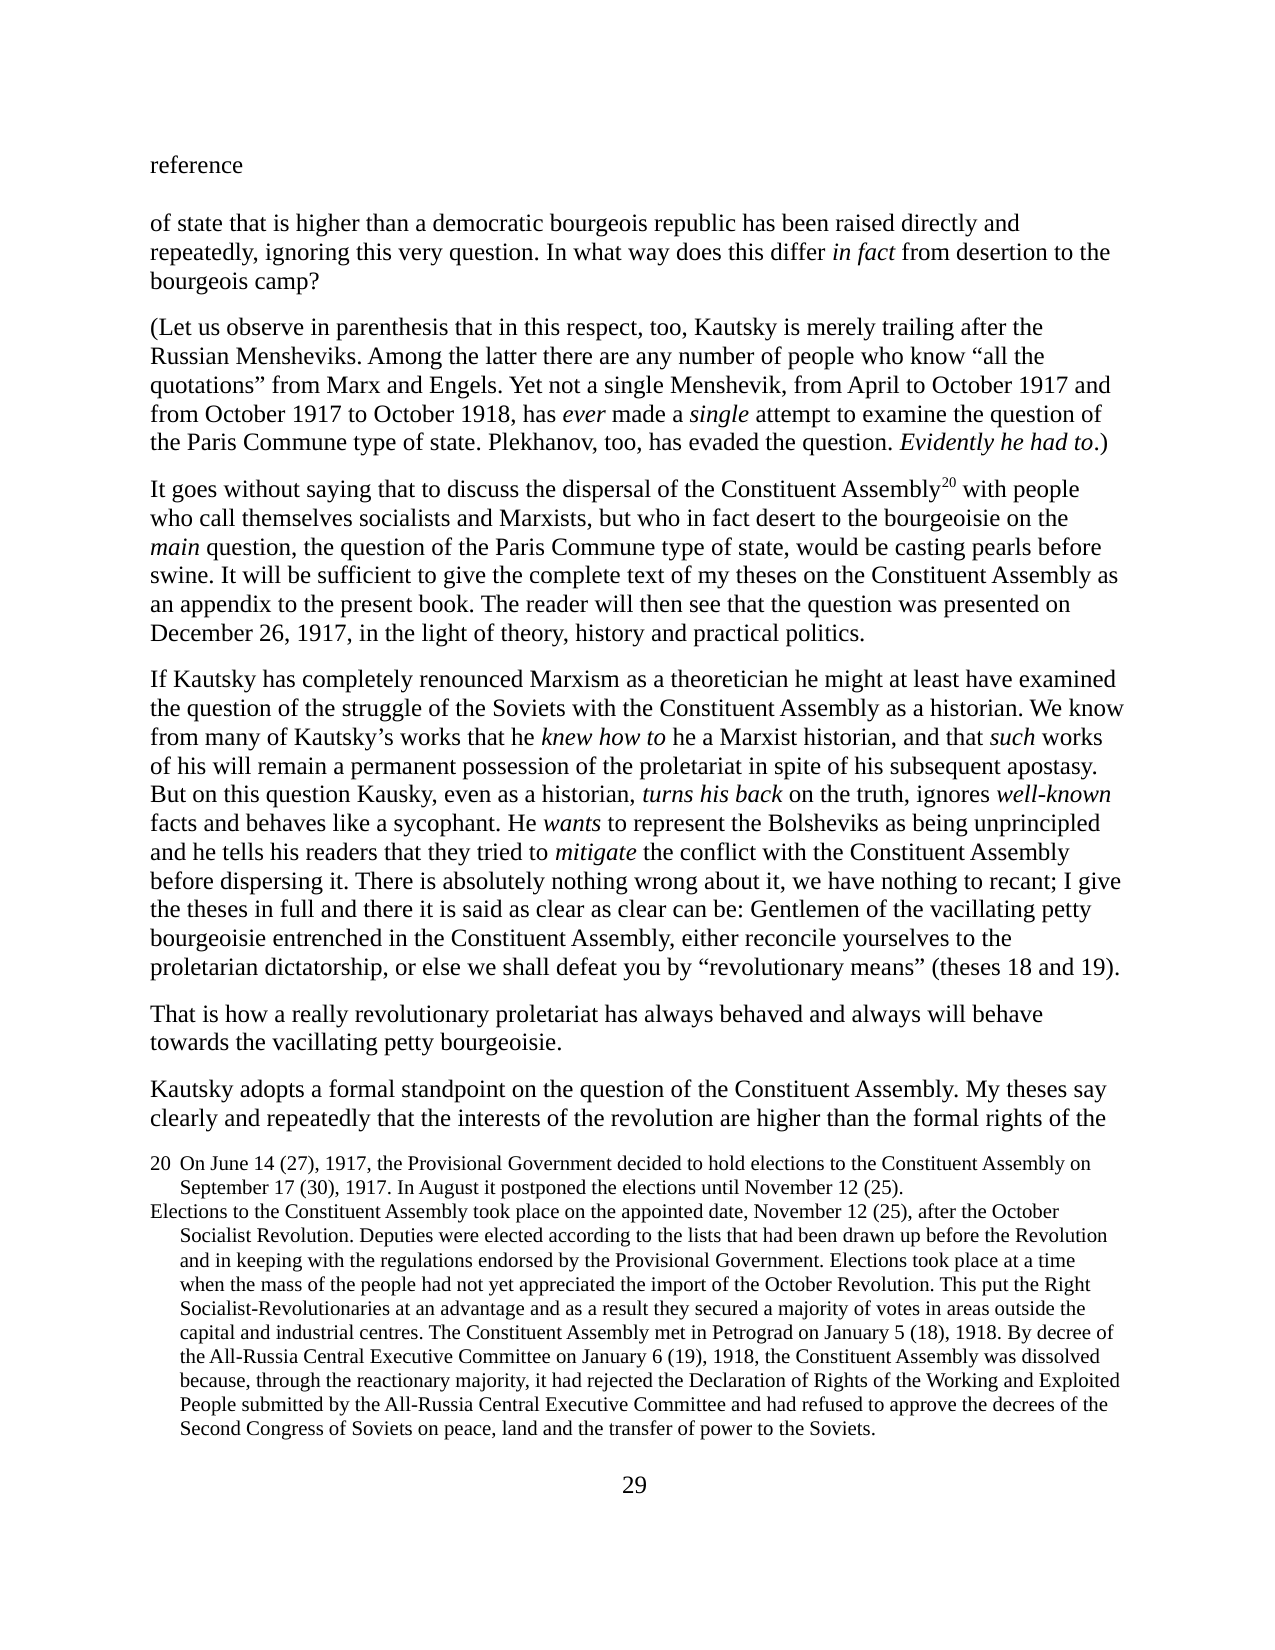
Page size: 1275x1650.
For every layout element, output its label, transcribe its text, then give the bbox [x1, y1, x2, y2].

text If Kautsky has completely renounced Marxism as a theoretician he might at least have examined the question of the struggle of the Soviets with the Constituent Assembly as a historian. We know from many of Kautsky’s works that he knew how to he a Marxist historian, and that such works of his will remain a permanent possession of the proletariat in spite of his subsequent apostasy. But on this question Kausky, even as a historian, turns his back on the truth, ignores well-known facts and behaves like a sycophant. He wants to represent the Bolsheviks as being unprincipled and he tells his readers that they tried to mitigate the conflict with the Constituent Assembly before dispersing it. There is absolutely nothing wrong about it, we have nothing to recant; I give the theses in full and there it is said as clear as clear can be: Gentlemen of the vacillating petty bourgeoisie entrenched in the Constituent Assembly, either reconcile yourselves to the proletarian dictatorship, or else we shall defeat you by “revolutionary means” (theses 18 and 19). [150, 664, 1125, 981]
text That is how a really revolutionary proletariat has always behaved and always will behave towards the vacillating petty bourgeoisie. [150, 999, 1125, 1056]
text (Let us observe in parenthesis that in this respect, too, Kautsky is merely trailing after the Russian Mensheviks. Among the latter there are any number of people who know “all the quotations” from Marx and Engels. Yet not a single Menshevik, from April to October 1917 and from October 1917 to October 1918, has ever made a single attempt to examine the question of the Paris Commune type of state. Plekhanov, too, has evaded the question. Evidently he had to.) [150, 312, 1125, 456]
text of state that is higher than a democratic bourgeois republic has been raised directly and repeatedly, ignoring this very question. In what way does this differ in fact from desertion to the bourgeois camp? [150, 208, 1125, 294]
text Elections to the Constituent Assembly took place on the appointed date, November 12 (25), after the October Socialist Revolution. Deputies were elected according to the lists that had been drawn up before the Revolution and in keeping with the regulations endorsed by the Provisional Government. Elections took place at a time when the mass of the people had not yet appreciated the import of the October Revolution. This put the Right Socialist-Revolutionaries at an advantage and as a result they secured a majority of votes in areas outside the capital and industrial centres. The Constituent Assembly met in Petrograd on January 5 (18), 1918. By decree of the All-Russia Central Executive Committee on January 6 (19), 1918, the Constituent Assembly was dissolved because, through the reactionary majority, it had rejected the Declaration of Rights of the Working and Exploited People submitted by the All-Russia Central Executive Committee and had refused to approve the decrees of the Second Congress of Soviets on peace, land and the transfer of power to the Soviets. [150, 1199, 1125, 1440]
text It goes without saying that to discuss the dispersal of the Constituent Assembly with people who call themselves socialists and Marxists, but who in fact desert to the bourgeoisie on the main question, the question of the Paris Commune type of state, would be casting pearls before swine. It will be sufficient to give the complete text of my theses on the Constituent Assembly as an appendix to the present book. The reader will then see that the question was presented on December 26, 1917, in the light of theory, history and practical politics. [150, 474, 1125, 647]
text On June 14 (27), 1917, the Provisional Government decided to hold elections to the Constituent Assembly on September 17 (30), 1917. In August it postponed the elections until November 12 (25). [150, 1151, 1125, 1199]
text Kautsky adopts a formal standpoint on the question of the Constituent Assembly. My theses say clearly and repeatedly that the interests of the revolution are higher than the formal rights of the [150, 1074, 1125, 1132]
